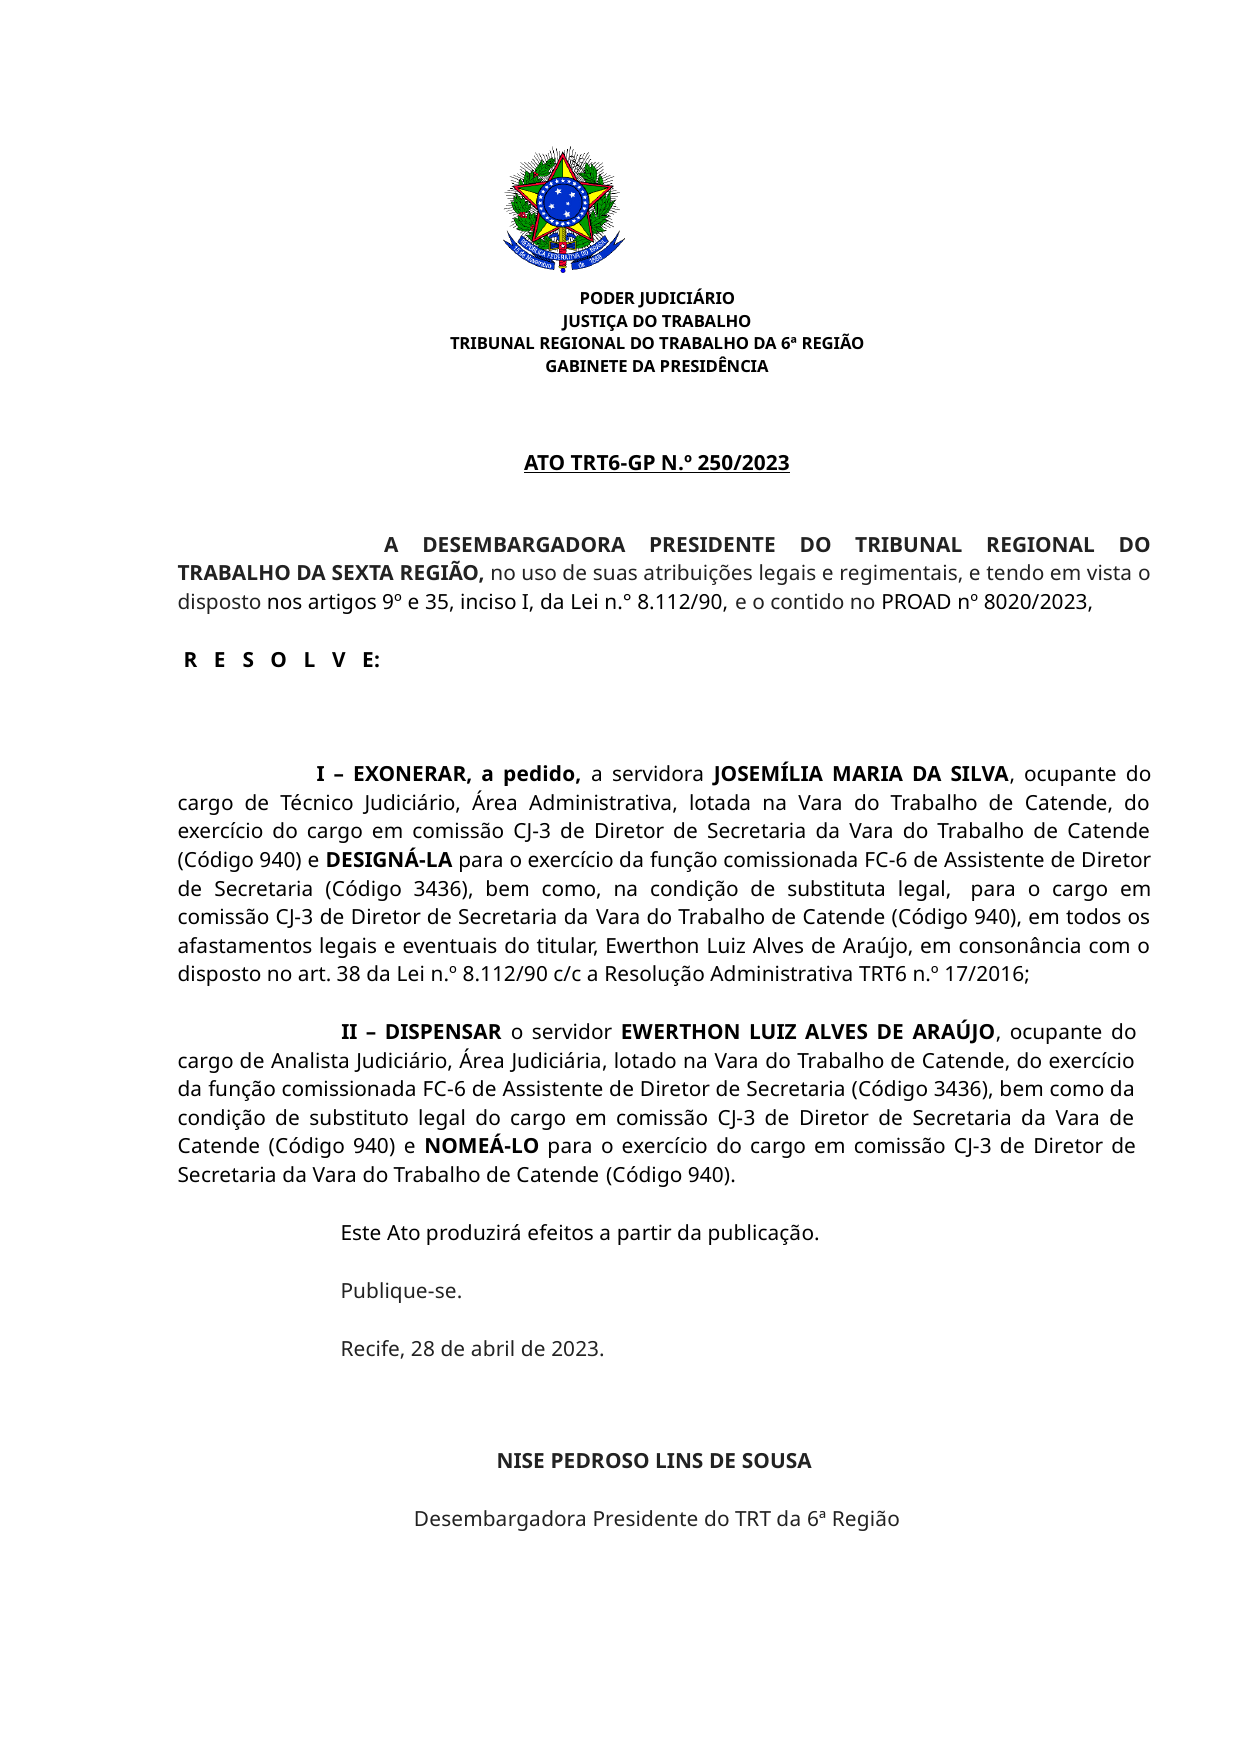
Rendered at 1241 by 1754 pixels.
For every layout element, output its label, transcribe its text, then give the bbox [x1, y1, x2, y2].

text JUSTIÇA DO TRABALHO [177, 309, 1137, 332]
text Recife, 28 de abril de 2023. [177, 1334, 1152, 1362]
text PODER JUDICIÁRIO [177, 287, 1137, 309]
text GABINETE DA PRESIDÊNCIA [177, 354, 1137, 377]
text Publique-se. [177, 1276, 1152, 1304]
text NISE PEDROSO LINS DE SOUSA [177, 1446, 1137, 1474]
text Este Ato produzirá efeitos a partir da publicação. [177, 1218, 1152, 1246]
text A DESEMBARGADORA PRESIDENTE DO TRIBUNAL REGIONAL DO TRABALHO DA SEXTA REGIÃO, no uso de suas atribuições legais e regimentais, e tendo em vista o disposto nos artigos 9º e 35, inciso I, da Lei n.° 8.112/90, e o contido no PROAD nº 8020/2023, [177, 530, 1152, 615]
text II – DISPENSAR o servidor EWERTHON LUIZ ALVES DE ARAÚJO, ocupante do cargo de Analista Judiciário, Área Judiciária, lotado na Vara do Trabalho de Catende, do exercício da função comissionada FC-6 de Assistente de Diretor de Secretaria (Código 3436), bem como da condição de substituto legal do cargo em comissão CJ-3 de Diretor de Secretaria da Vara de Catende (Código 940) e NOMEÁ-LO para o exercício do cargo em comissão CJ-3 de Diretor de Secretaria da Vara do Trabalho de Catende (Código 940). [177, 1017, 1137, 1188]
picture [496, 143, 628, 275]
text Desembargadora Presidente do TRT da 6ª Região [177, 1503, 1137, 1532]
text TRIBUNAL REGIONAL DO TRABALHO DA 6ª REGIÃO [177, 332, 1137, 354]
text I – EXONERAR, a pedido, a servidora JOSEMÍLIA MARIA DA SILVA, ocupante do cargo de Técnico Judiciário, Área Administrativa, lotada na Vara do Trabalho de Catende, do exercício do cargo em comissão CJ-3 de Diretor de Secretaria da Vara do Trabalho de Catende (Código 940) e DESIGNÁ-LA para o exercício da função comissionada FC-6 de Assistente de Diretor de Secretaria (Código 3436), bem como, na condição de substituta legal, para o cargo em comissão CJ-3 de Diretor de Secretaria da Vara do Trabalho de Catende (Código 940), em todos os afastamentos legais e eventuais do titular, Ewerthon Luiz Alves de Araújo, em consonância com o disposto no art. 38 da Lei n.º 8.112/90 c/c a Resolução Administrativa TRT6 n.º 17/2016; [177, 759, 1152, 988]
text ATO TRT6-GP N.º 250/2023 [177, 448, 1137, 476]
text R E S O L V E: [177, 645, 1152, 673]
